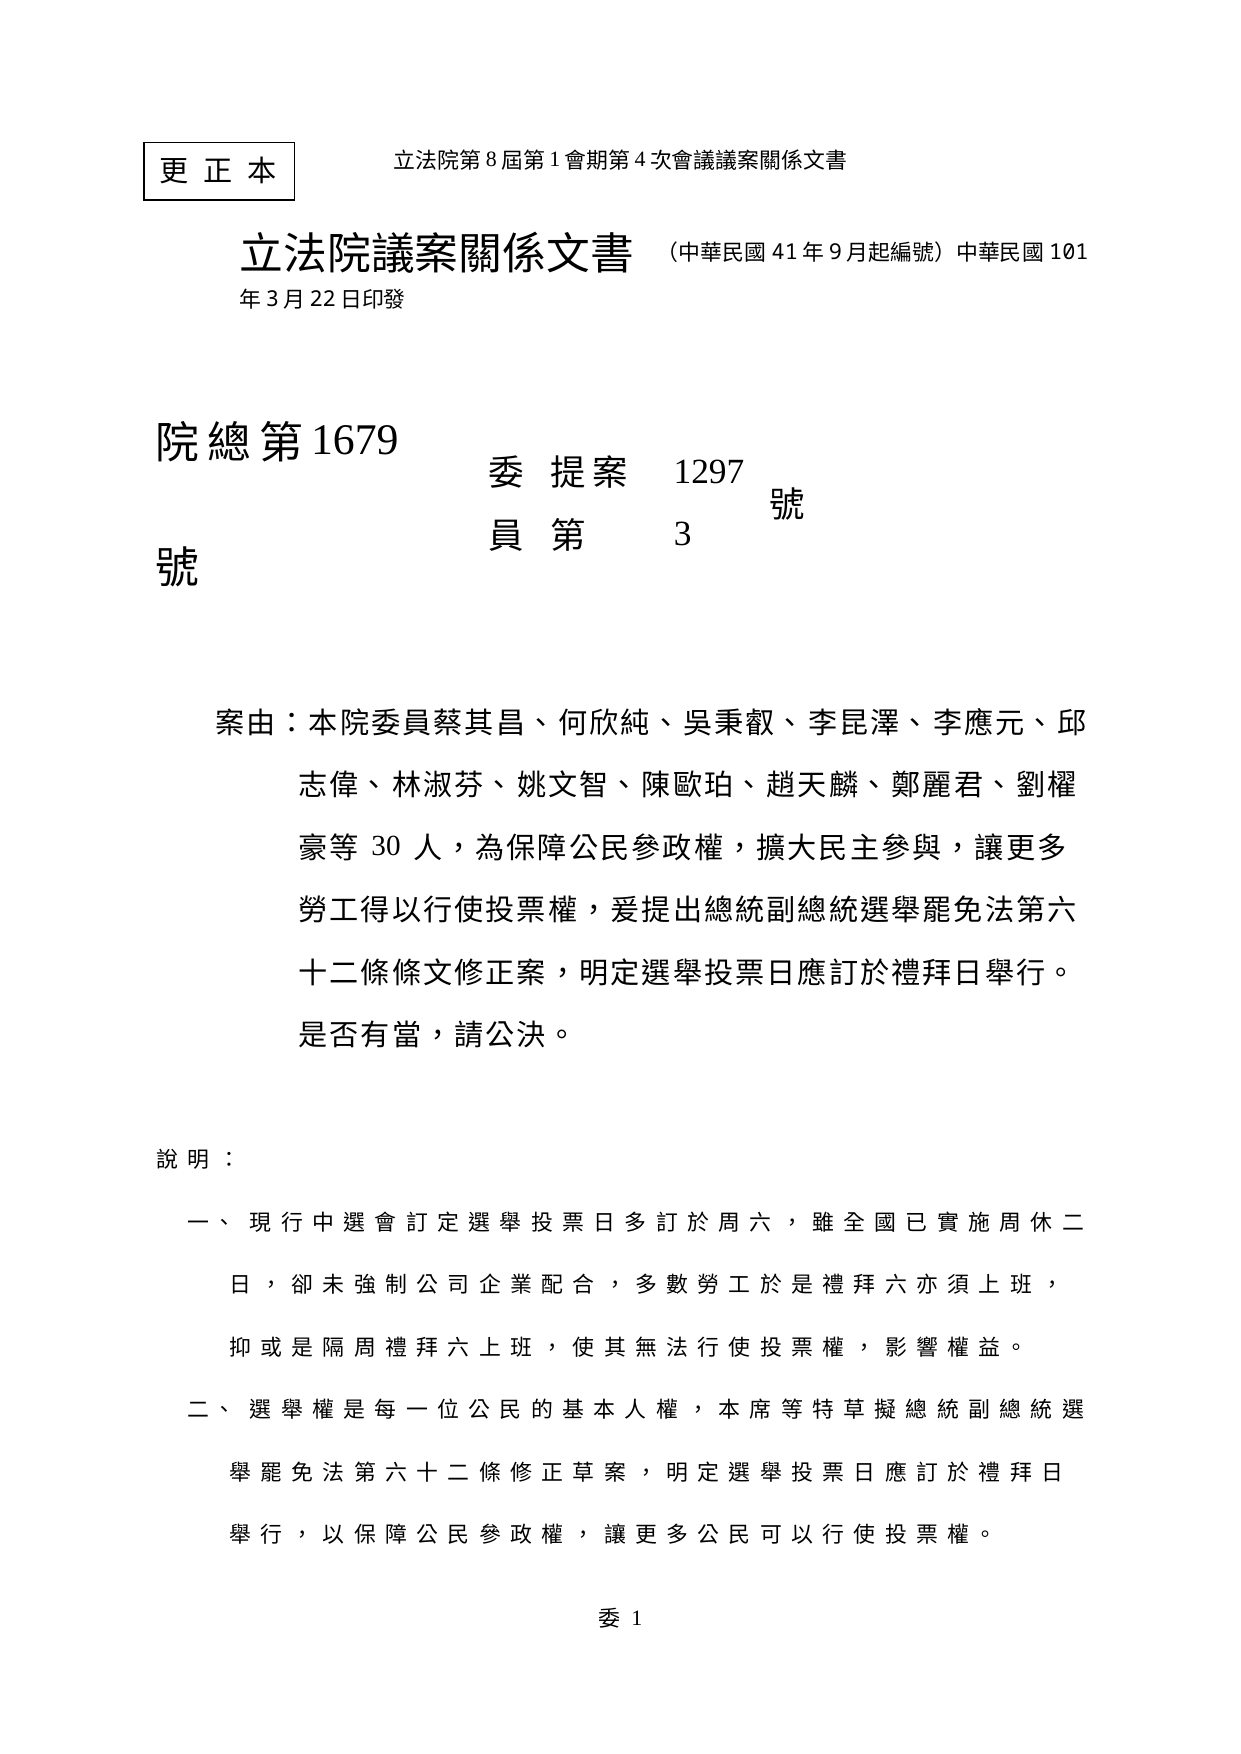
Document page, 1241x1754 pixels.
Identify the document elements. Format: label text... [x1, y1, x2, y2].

table_header 提案第 [545, 377, 651, 627]
table_header 12973 [651, 377, 763, 627]
table_header [804, 377, 819, 627]
text 更 正 本 [159, 151, 279, 186]
text [145, 143, 294, 199]
text 立法院議案關係文書 （中華民國41年9月起編號）中華民國101年3月22日印發 [239, 219, 1089, 314]
table_header 委員 [431, 377, 545, 627]
table_header 號 [763, 377, 799, 627]
text 案由：本院委員蔡其昌、何欣純、吳秉叡、李昆澤、李應元、邱志偉、林淑芬、姚文智、陳歐珀、趙天麟、鄭麗君、劉櫂豪等30人，為保障公民參政權，擴大民主參與，讓更多勞工得以行使投票權，爰提出總統副總統選舉罷免法第六十二條條文修正案，明定選舉投票日應訂於禮拜日舉行。是否有當，請公決。 [206, 689, 1089, 1064]
table_header [800, 377, 804, 627]
text 二、選舉權是每一位公民的基本人權，本席等特草擬總統副總統選舉罷免法第六十二條修正草案，明定選舉投票日應訂於禮拜日舉行，以保障公民參政權，讓更多公民可以行使投票權。 [173, 1377, 1089, 1564]
text 說明： [151, 1127, 1089, 1189]
table_header 院總第1679號 [151, 377, 431, 627]
text 一、現行中選會訂定選舉投票日多訂於周六，雖全國已實施周休二日，卻未強制公司企業配合，多數勞工於是禮拜六亦須上班，抑或是隔周禮拜六上班，使其無法行使投票權，影響權益。 [173, 1189, 1089, 1377]
